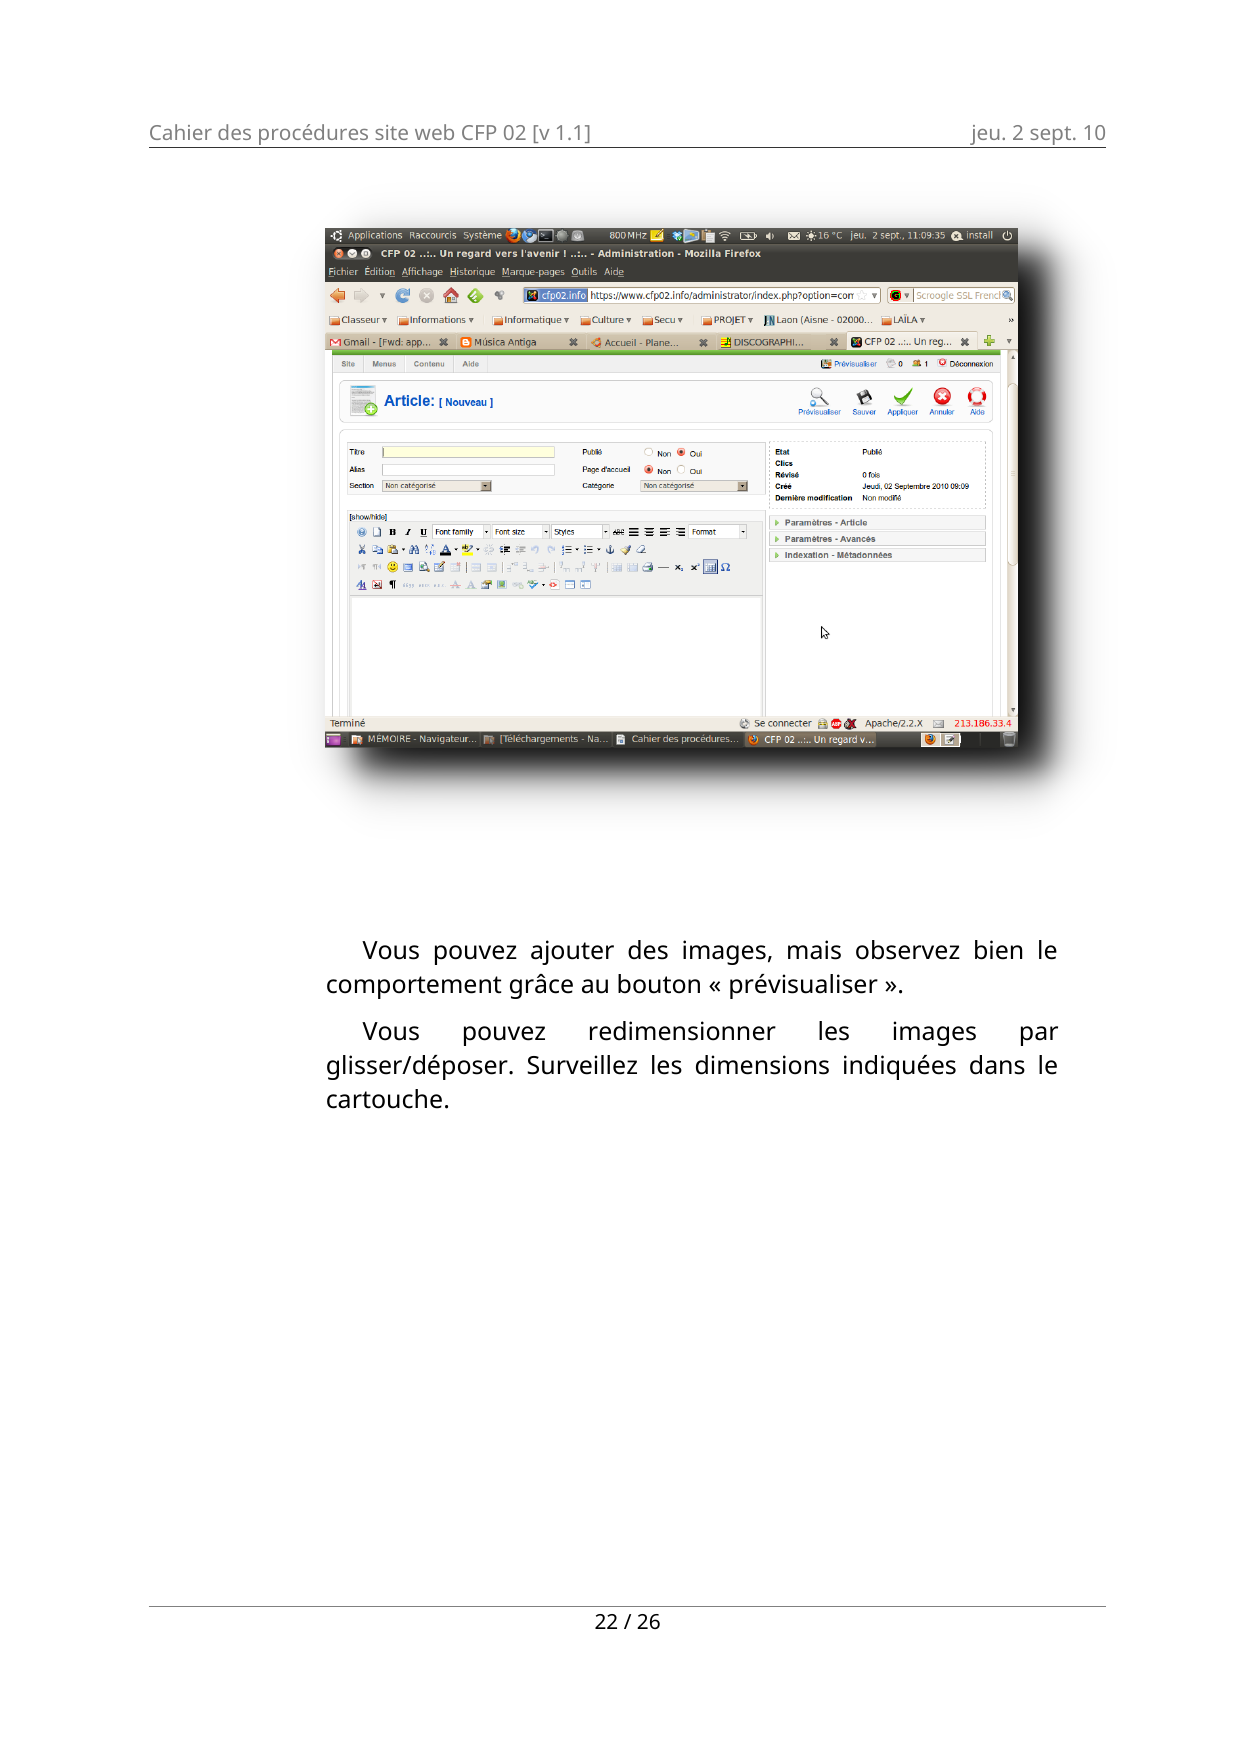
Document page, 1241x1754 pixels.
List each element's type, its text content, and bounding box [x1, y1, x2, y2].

text Vous pouvez ajouter des images, mais observez bien le comportement grâce au bouton « prévisualiser ». [326, 933, 1059, 1001]
text Vous pouvez redimensionner les images par glisser/déposer. Surveillez les dimensions indiquées dans le cartouche. [326, 1013, 1059, 1116]
picture [287, 182, 1118, 840]
